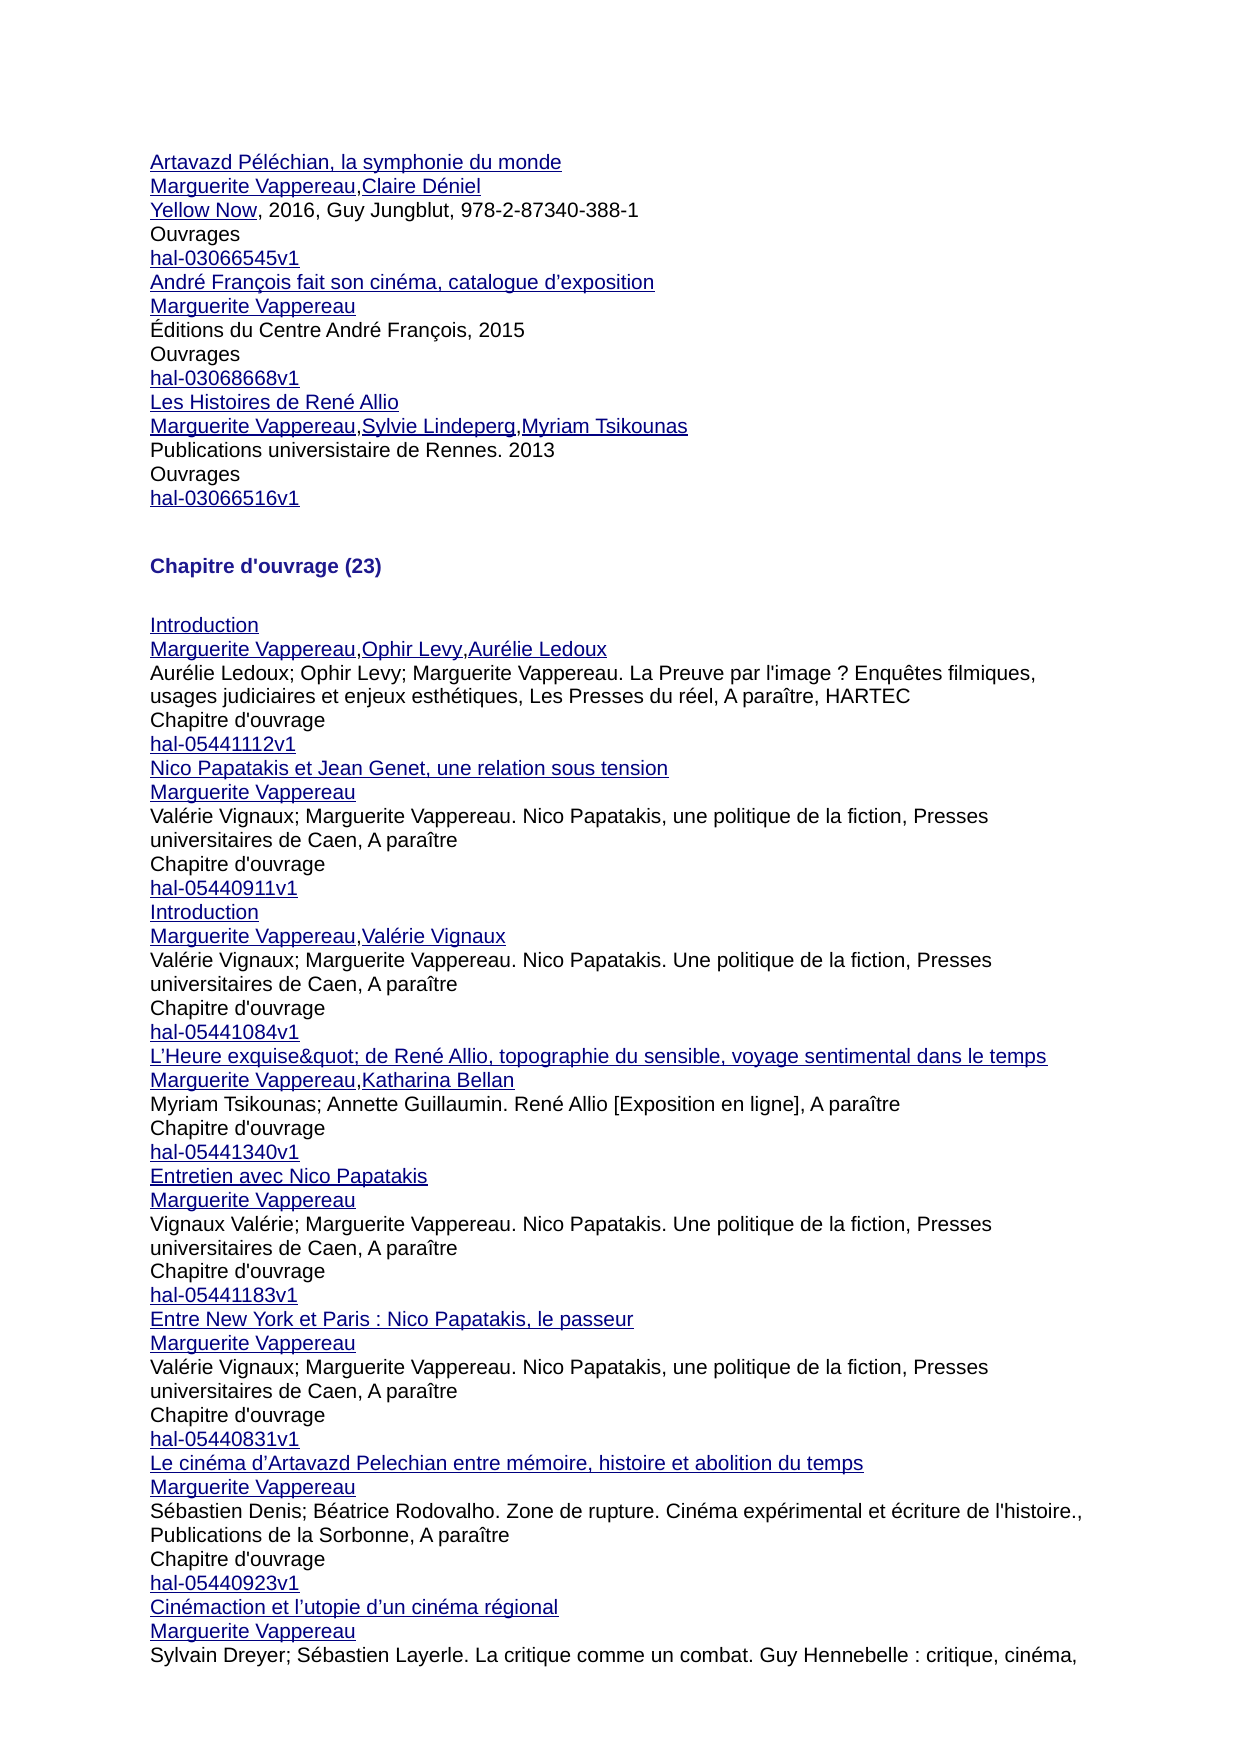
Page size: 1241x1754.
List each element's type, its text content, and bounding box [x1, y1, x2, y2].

subtitle Chapitre d'ouvrage (23) [150, 554, 1090, 578]
table_cell Cinémaction et l’utopie d’un cinéma régional Marguerite Vappereau Sylvain Dreyer; Sébastien Layerle. La critique comme un combat. Guy Hennebelle : critique, cinéma, [150, 1595, 1090, 1667]
table_cell Le cinéma d’Artavazd Pelechian entre mémoire, histoire et abolition du temps Marguerite Vappereau Sébastien Denis; Béatrice Rodovalho. Zone de rupture. Cinéma expérimental et écriture de l'histoire., Publications de la Sorbonne, A paraître Chapitre d'ouvrage hal-05440923v1 [150, 1451, 1090, 1595]
table_cell L’Heure exquise&quot; de René Allio, topographie du sensible, voyage sentimental dans le temps Marguerite Vappereau,Katharina Bellan Myriam Tsikounas; Annette Guillaumin. René Allio [Exposition en ligne], A paraître Chapitre d'ouvrage hal-05441340v1 [150, 1044, 1090, 1163]
table_cell Entre New York et Paris : Nico Papatakis, le passeur Marguerite Vappereau Valérie Vignaux; Marguerite Vappereau. Nico Papatakis, une politique de la fiction, Presses universitaires de Caen, A paraître Chapitre d'ouvrage hal-05440831v1 [150, 1307, 1090, 1451]
table_cell Les Histoires de René Allio Marguerite Vappereau,Sylvie Lindeperg,Myriam Tsikounas Publications universistaire de Rennes. 2013 Ouvrages hal-03066516v1 [150, 390, 1090, 509]
table_header Introduction Marguerite Vappereau,Ophir Levy,Aurélie Ledoux Aurélie Ledoux; Ophir Levy; Marguerite Vappereau. La Preuve par l'image ? Enquêtes filmiques, usages judiciaires et enjeux esthétiques, Les Presses du réel, A paraître, HARTEC Chapitre d'ouvrage hal-05441112v1 [150, 613, 1090, 756]
table_cell Nico Papatakis et Jean Genet, une relation sous tension Marguerite Vappereau Valérie Vignaux; Marguerite Vappereau. Nico Papatakis, une politique de la fiction, Presses universitaires de Caen, A paraître Chapitre d'ouvrage hal-05440911v1 [150, 756, 1090, 900]
table_cell Introduction Marguerite Vappereau,Valérie Vignaux Valérie Vignaux; Marguerite Vappereau. Nico Papatakis. Une politique de la fiction, Presses universitaires de Caen, A paraître Chapitre d'ouvrage hal-05441084v1 [150, 900, 1090, 1044]
table_cell André François fait son cinéma, catalogue d’exposition Marguerite Vappereau Éditions du Centre André François, 2015 Ouvrages hal-03068668v1 [150, 270, 1090, 389]
table_cell Artavazd Péléchian, la symphonie du monde Marguerite Vappereau,Claire Déniel Yellow Now, 2016, Guy Jungblut, 978-2-87340-388-1 Ouvrages hal-03066545v1 [150, 150, 1090, 270]
table_cell Entretien avec Nico Papatakis Marguerite Vappereau Vignaux Valérie; Marguerite Vappereau. Nico Papatakis. Une politique de la fiction, Presses universitaires de Caen, A paraître Chapitre d'ouvrage hal-05441183v1 [150, 1164, 1090, 1307]
